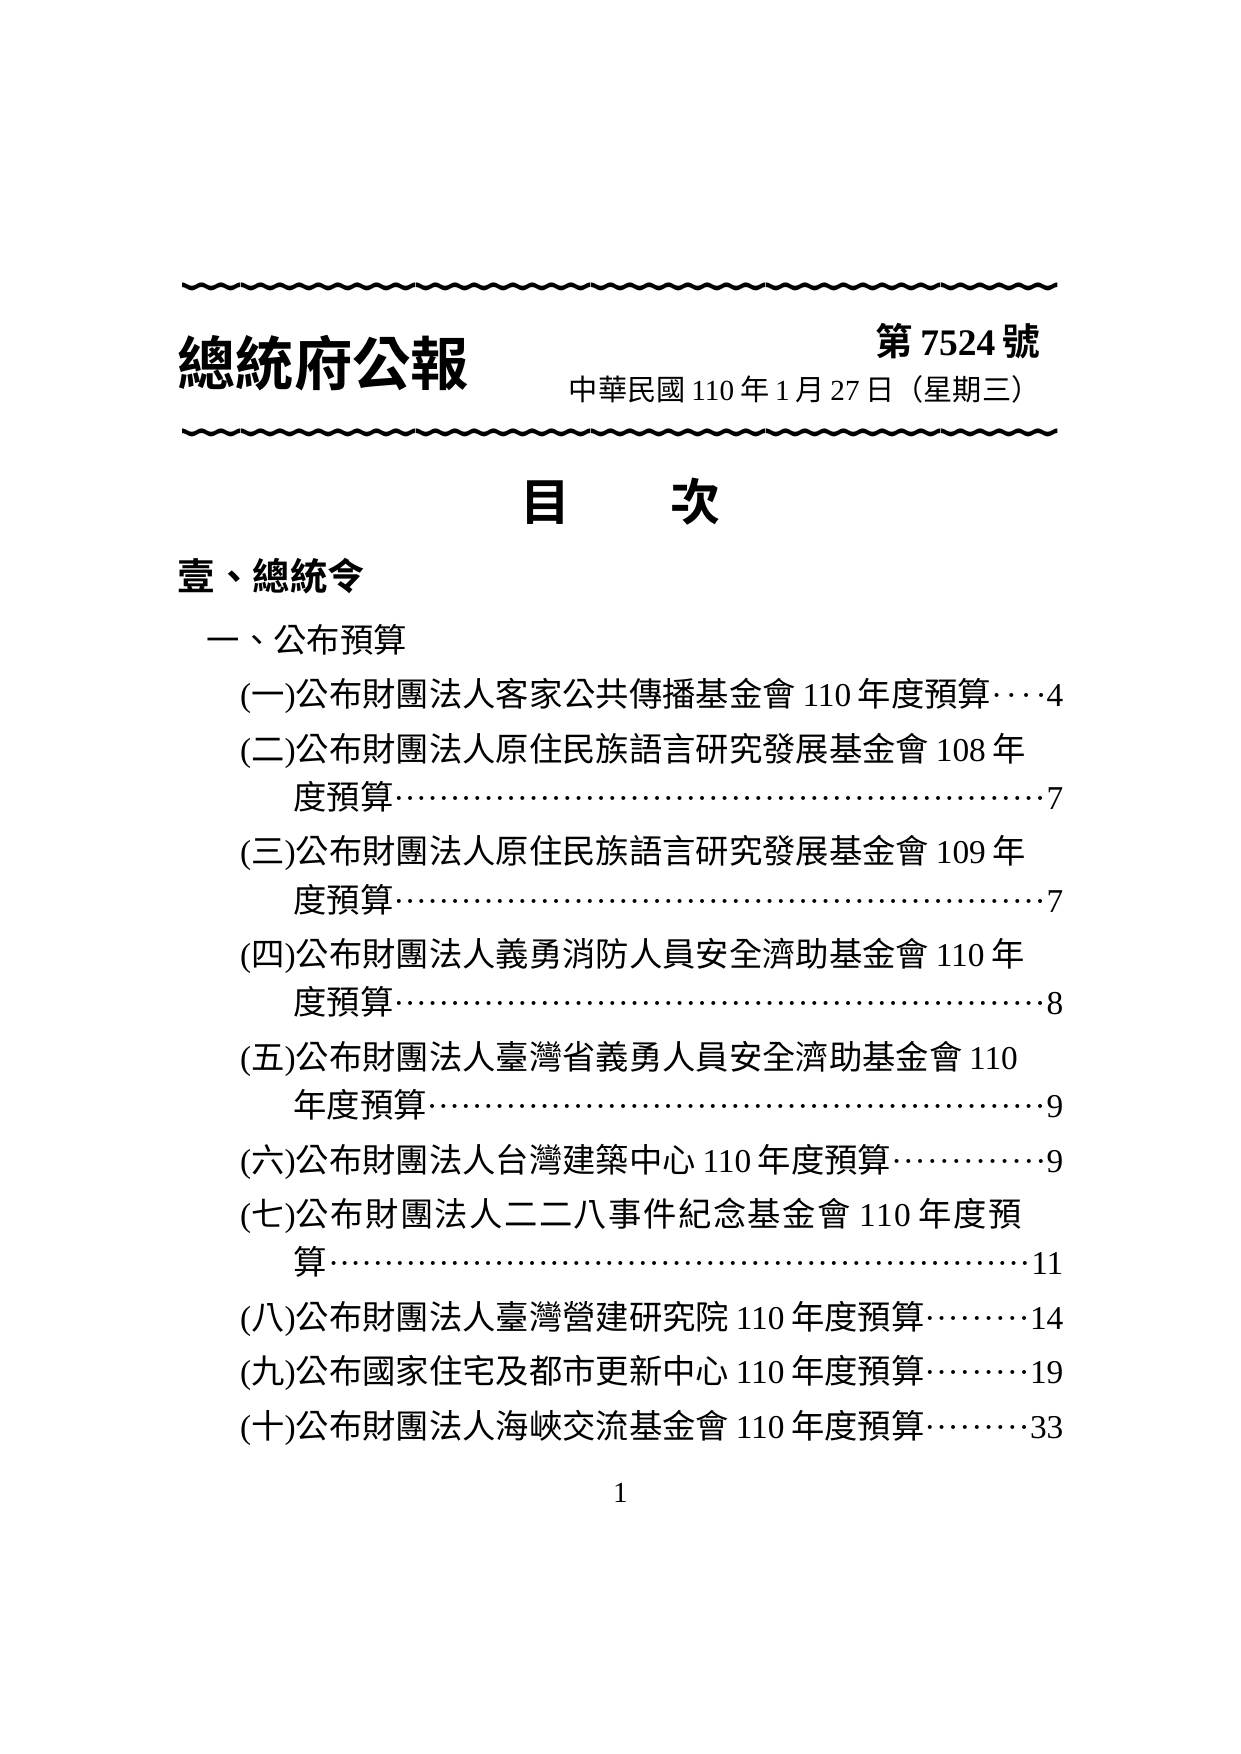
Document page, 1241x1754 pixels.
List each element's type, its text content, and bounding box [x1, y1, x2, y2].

text (二)公布財團法人原住民族語言研究發展基金會108年度預算 7 [240, 722, 1034, 819]
text ﹏﹏﹏﹏﹏﹏﹏﹏﹏﹏﹏﹏﹏﹏﹏ [177, 412, 1063, 437]
text ﹏﹏﹏﹏﹏﹏﹏﹏﹏﹏﹏﹏﹏﹏﹏ [177, 266, 1063, 291]
table_header 第7524號 中華民國110年1月27日（星期三） [505, 291, 1051, 412]
table_header 總統府公報 [166, 291, 505, 412]
text (七)公布財團法人二二八事件紀念基金會110年度預算 11 [240, 1188, 1034, 1284]
text (九)公布國家住宅及都市更新中心110年度預算 19 [240, 1345, 1034, 1393]
text (五)公布財團法人臺灣省義勇人員安全濟助基金會110年度預算 9 [240, 1031, 1034, 1127]
text 一、公布預算 [206, 613, 1063, 662]
text (八)公布財團法人臺灣營建研究院110年度預算 14 [240, 1291, 1034, 1339]
text 壹、總統令 [177, 547, 1063, 601]
text (三)公布財團法人原住民族語言研究發展基金會109年度預算 7 [240, 825, 1034, 922]
text (六)公布財團法人台灣建築中心110年度預算 9 [240, 1133, 1034, 1182]
text (十)公布財團法人海峽交流基金會110年度預算 33 [240, 1399, 1034, 1448]
text (一)公布財團法人客家公共傳播基金會110年度預算 4 [240, 668, 1034, 716]
text (四)公布財團法人義勇消防人員安全濟助基金會110年度預算 8 [240, 928, 1034, 1024]
text 目 次 [177, 462, 1063, 534]
